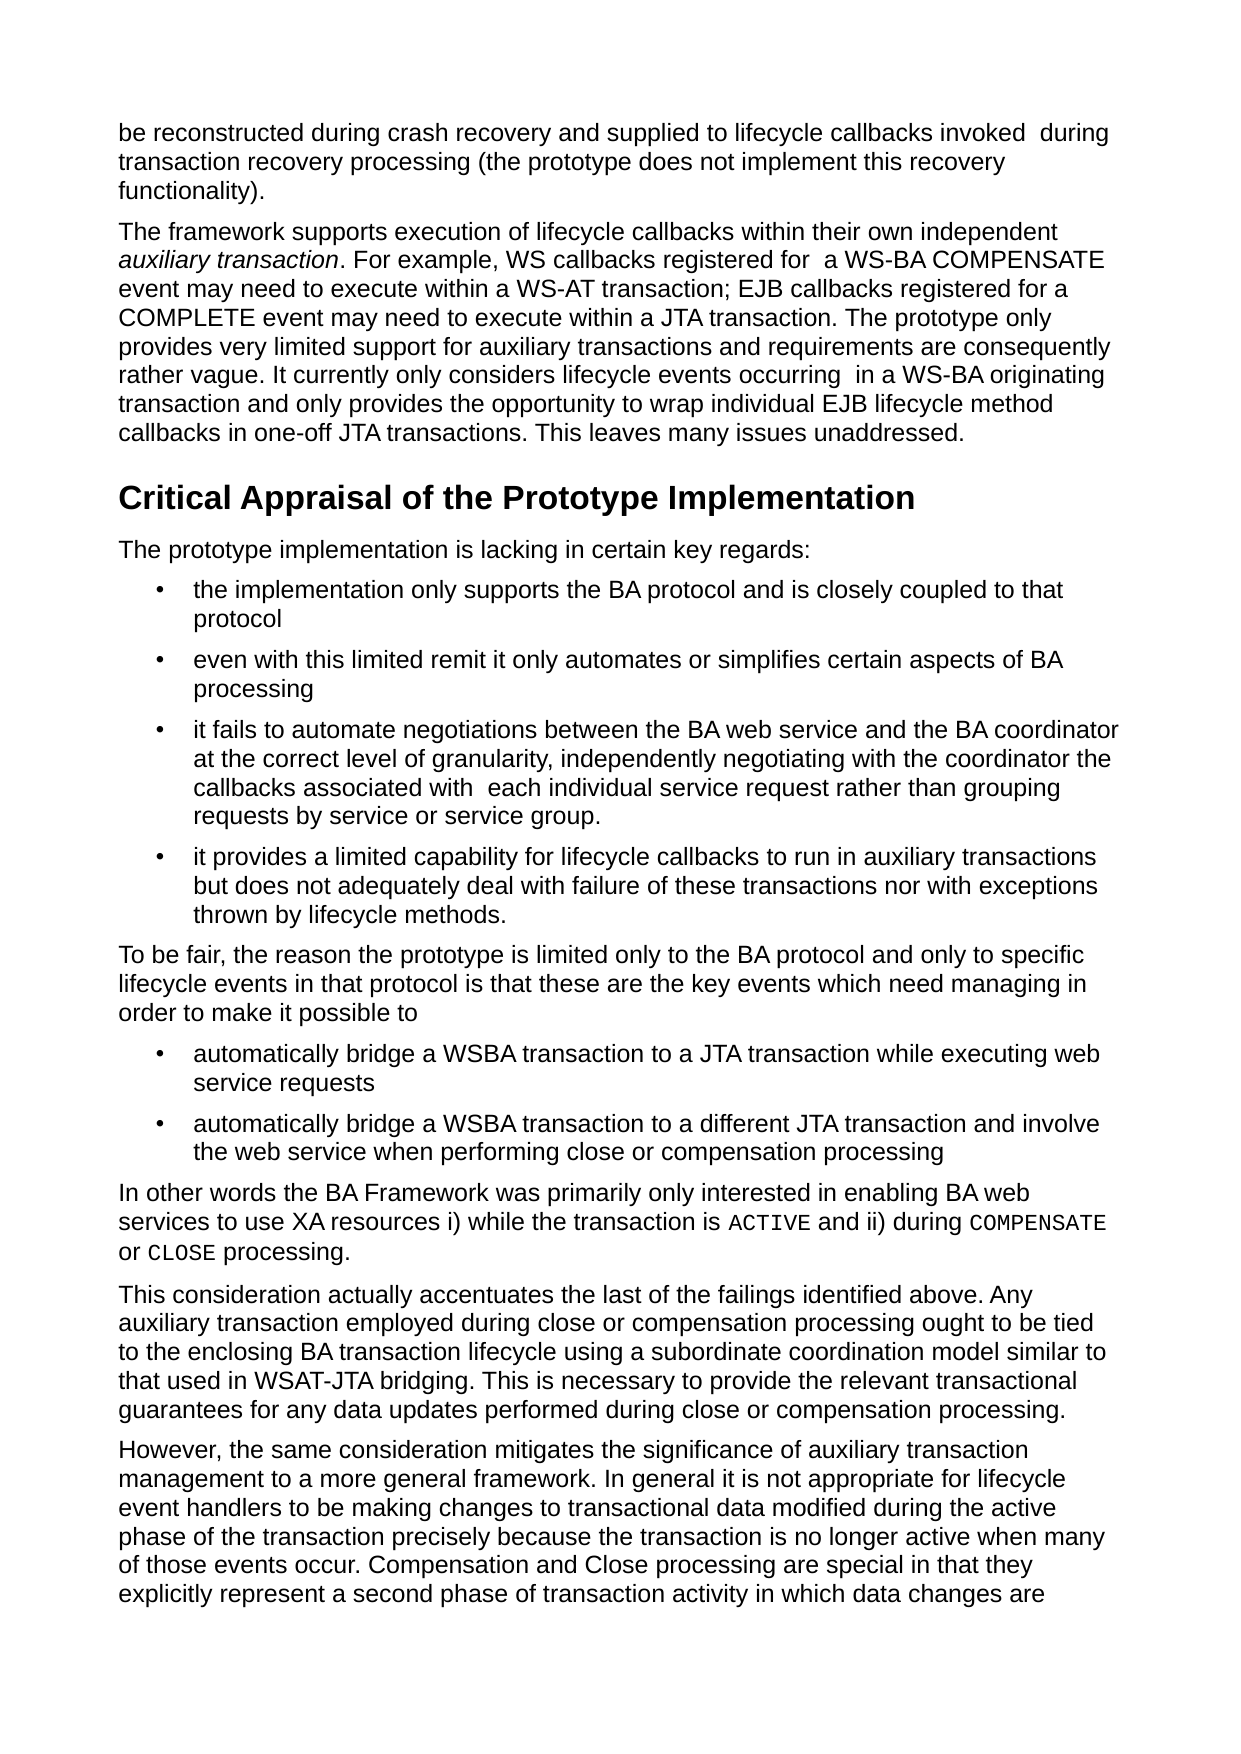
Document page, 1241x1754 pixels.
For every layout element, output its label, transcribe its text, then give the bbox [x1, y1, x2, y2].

list automatically bridge a WSBA transaction to a JTA transaction while executing web service requests [156, 1039, 1122, 1096]
list automatically bridge a WSBA transaction to a different JTA transaction and involve the web service when performing close or compensation processing [156, 1108, 1122, 1166]
text The framework supports execution of lifecycle callbacks within their own independent auxiliary transaction. For example, WS callbacks registered for a WS-BA COMPENSATE event may need to execute within a WS-AT transaction; EJB callbacks registered for a COMPLETE event may need to execute within a JTA transaction. The prototype only provides very limited support for auxiliary transactions and requirements are consequently rather vague. It currently only considers lifecycle events occurring in a WS-BA originating transaction and only provides the opportunity to wrap individual EJB lifecycle method callbacks in one-off JTA transactions. This leaves many issues unaddressed. [118, 216, 1122, 446]
list the implementation only supports the BA protocol and is closely coupled to that protocol [156, 576, 1122, 633]
text The prototype implementation is lacking in certain key regards: [118, 535, 1122, 563]
text be reconstructed during crash recovery and supplied to lifecycle callbacks invoked during transaction recovery processing (the prototype does not implement this recovery functionality). [118, 118, 1122, 204]
list it provides a limited capability for lifecycle callbacks to run in auxiliary transactions but does not adequately deal with failure of these transactions nor with exceptions thrown by lifecycle methods. [156, 842, 1122, 928]
list To be fair, the reason the prototype is limited only to the BA protocol and only to specific lifecycle events in that protocol is that these are the key events which need managing in order to make it possible to [81, 941, 1122, 1027]
text However, the same consideration mitigates the significance of auxiliary transaction management to a more general framework. In general it is not appropriate for lifecycle event handlers to be making changes to transactional data modified during the active phase of the transaction precisely because the transaction is no longer active when many of those events occur. Compensation and Close processing are special in that they explicitly represent a second phase of transaction activity in which data changes are [118, 1436, 1122, 1608]
list it fails to automate negotiations between the BA web service and the BA coordinator at the correct level of granularity, independently negotiating with the coordinator the callbacks associated with each individual service request rather than grouping requests by service or service group. [156, 715, 1122, 830]
text In other words the BA Framework was primarily only interested in enabling BA web services to use XA resources i) while the transaction is ACTIVE and ii) during COMPENSATE or CLOSE processing. [118, 1178, 1122, 1268]
list even with this limited remit it only automates or simplifies certain aspects of BA processing [156, 645, 1122, 703]
text This consideration actually accentuates the last of the failings identified above. Any auxiliary transaction employed during close or compensation processing ought to be tied to the enclosing BA transaction lifecycle using a subordinate coordination model similar to that used in WSAT-JTA bridging. This is necessary to provide the relevant transactional guarantees for any data updates performed during close or compensation processing. [118, 1280, 1122, 1423]
subtitle Critical Appraisal of the Prototype Implementation [118, 477, 1122, 516]
